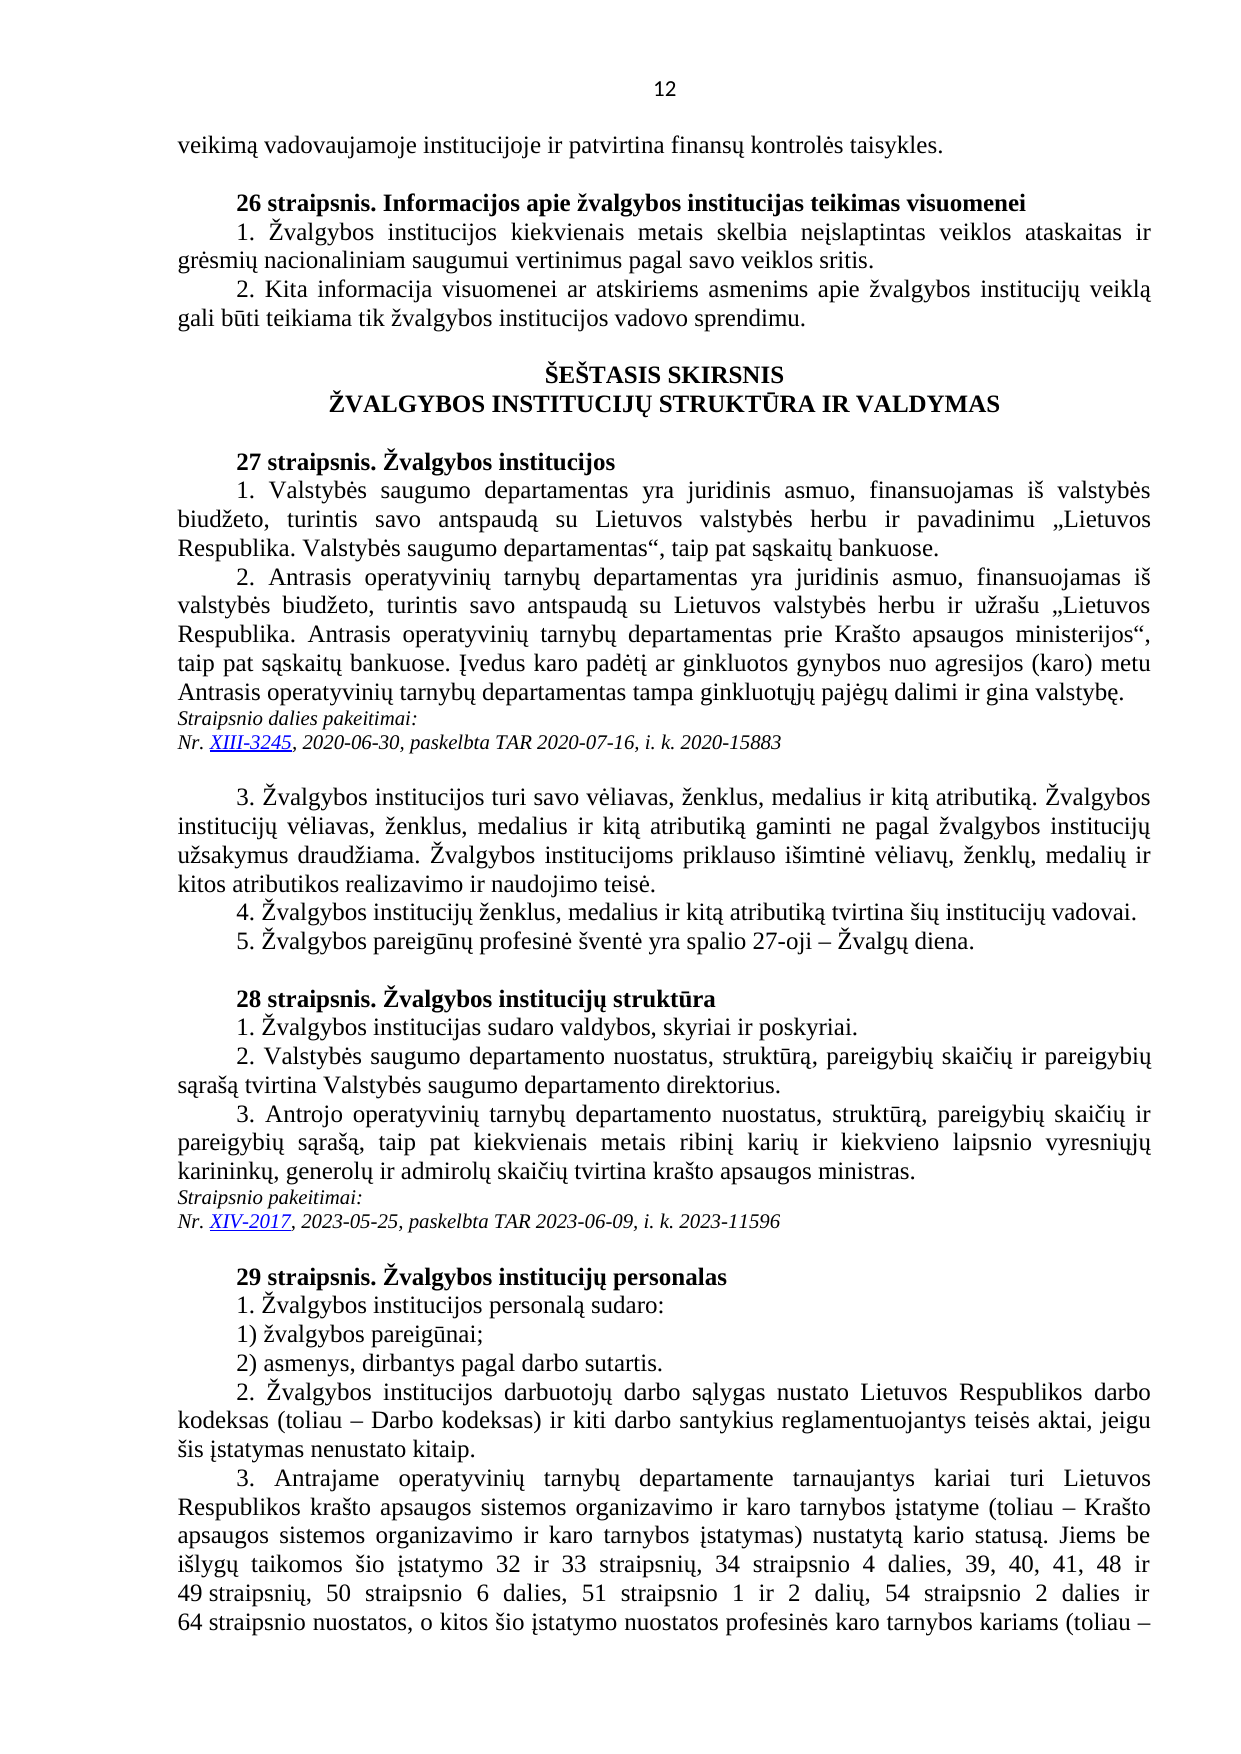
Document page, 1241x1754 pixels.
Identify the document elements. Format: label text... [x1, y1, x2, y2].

text 2. Antrasis operatyvinių tarnybų departamentas yra juridinis asmuo, finansuojamas iš valstybės biudžeto, turintis savo antspaudą su Lietuvos valstybės herbu ir užrašu „Lietuvos Respublika. Antrasis operatyvinių tarnybų departamentas prie Krašto apsaugos ministerijos“, taip pat sąskaitų bankuose. Įvedus karo padėtį ar ginkluotos gynybos nuo agresijos (karo) metu Antrasis operatyvinių tarnybų departamentas tampa ginkluotųjų pajėgų dalimi ir gina valstybę. [177, 562, 1152, 706]
text 28 straipsnis. Žvalgybos institucijų struktūra [177, 984, 1152, 1012]
text 3. Antrojo operatyvinių tarnybų departamento nuostatus, struktūrą, pareigybių skaičių ir pareigybių sąrašą, taip pat kiekvienais metais ribinį karių ir kiekvieno laipsnio vyresniųjų karininkų, generolų ir admirolų skaičių tvirtina krašto apsaugos ministras. [177, 1099, 1152, 1185]
text 1. Valstybės saugumo departamentas yra juridinis asmuo, finansuojamas iš valstybės biudžeto, turintis savo antspaudą su Lietuvos valstybės herbu ir pavadinimu „Lietuvos Respublika. Valstybės saugumo departamentas“, taip pat sąskaitų bankuose. [177, 476, 1152, 562]
text 2. Žvalgybos institucijos darbuotojų darbo sąlygas nustato Lietuvos Respublikos darbo kodeksas (toliau – Darbo kodeksas) ir kiti darbo santykius reglamentuojantys teisės aktai, jeigu šis įstatymas nenustato kitaip. [177, 1377, 1152, 1463]
text veikimą vadovaujamoje institucijoje ir patvirtina finansų kontrolės taisykles. [177, 131, 1152, 159]
text 29 straipsnis. Žvalgybos institucijų personalas [177, 1262, 1152, 1291]
text 26 straipsnis. Informacijos apie žvalgybos institucijas teikimas visuomenei [177, 188, 1152, 217]
text Straipsnio pakeitimai: [177, 1185, 1152, 1209]
text 2. Valstybės saugumo departamento nuostatus, struktūrą, pareigybių skaičių ir pareigybių sąrašą tvirtina Valstybės saugumo departamento direktorius. [177, 1041, 1152, 1099]
text 1. Žvalgybos institucijos personalą sudaro: [177, 1291, 1152, 1319]
text 3. Žvalgybos institucijos turi savo vėliavas, ženklus, medalius ir kitą atributiką. Žvalgybos institucijų vėliavas, ženklus, medalius ir kitą atributiką gaminti ne pagal žvalgybos institucijų užsakymus draudžiama. Žvalgybos institucijoms priklauso išimtinė vėliavų, ženklų, medalių ir kitos atributikos realizavimo ir naudojimo teisė. [177, 782, 1152, 897]
text 5. Žvalgybos pareigūnų profesinė šventė yra spalio 27-oji – Žvalgų diena. [177, 926, 1152, 955]
text 1. Žvalgybos institucijas sudaro valdybos, skyriai ir poskyriai. [177, 1012, 1152, 1041]
text 3. Antrajame operatyvinių tarnybų departamente tarnaujantys kariai turi Lietuvos Respublikos krašto apsaugos sistemos organizavimo ir karo tarnybos įstatyme (toliau – Krašto apsaugos sistemos organizavimo ir karo tarnybos įstatymas) nustatytą kario statusą. Jiems be išlygų taikomos šio įstatymo 32 ir 33 straipsnių, 34 straipsnio 4 dalies, 39, 40, 41, 48 ir 49 straipsnių, 50 straipsnio 6 dalies, 51 straipsnio 1 ir 2 dalių, 54 straipsnio 2 dalies ir 64 straipsnio nuostatos, o kitos šio įstatymo nuostatos profesinės karo tarnybos kariams (toliau – [177, 1463, 1152, 1636]
text Nr. XIII-3245, 2020-06-30, paskelbta TAR 2020-07-16, i. k. 2020-15883 [177, 730, 1152, 754]
text ŠEŠTASIS SKIRSNIS [177, 361, 1152, 389]
text 4. Žvalgybos institucijų ženklus, medalius ir kitą atributiką tvirtina šių institucijų vadovai. [177, 897, 1152, 926]
text 2) asmenys, dirbantys pagal darbo sutartis. [177, 1348, 1152, 1377]
text Nr. XIV-2017, 2023-05-25, paskelbta TAR 2023-06-09, i. k. 2023-11596 [177, 1209, 1152, 1233]
text ŽVALGYBOS INSTITUCIJŲ STRUKTŪRA IR VALDYMAS [177, 389, 1152, 418]
text 27 straipsnis. Žvalgybos institucijos [177, 447, 1152, 476]
text 1) žvalgybos pareigūnai; [177, 1319, 1152, 1348]
text 1. Žvalgybos institucijos kiekvienais metais skelbia neįslaptintas veiklos ataskaitas ir grėsmių nacionaliniam saugumui vertinimus pagal savo veiklos sritis. [177, 217, 1152, 274]
text Straipsnio dalies pakeitimai: [177, 706, 1152, 730]
text 2. Kita informacija visuomenei ar atskiriems asmenims apie žvalgybos institucijų veiklą gali būti teikiama tik žvalgybos institucijos vadovo sprendimu. [177, 274, 1152, 332]
